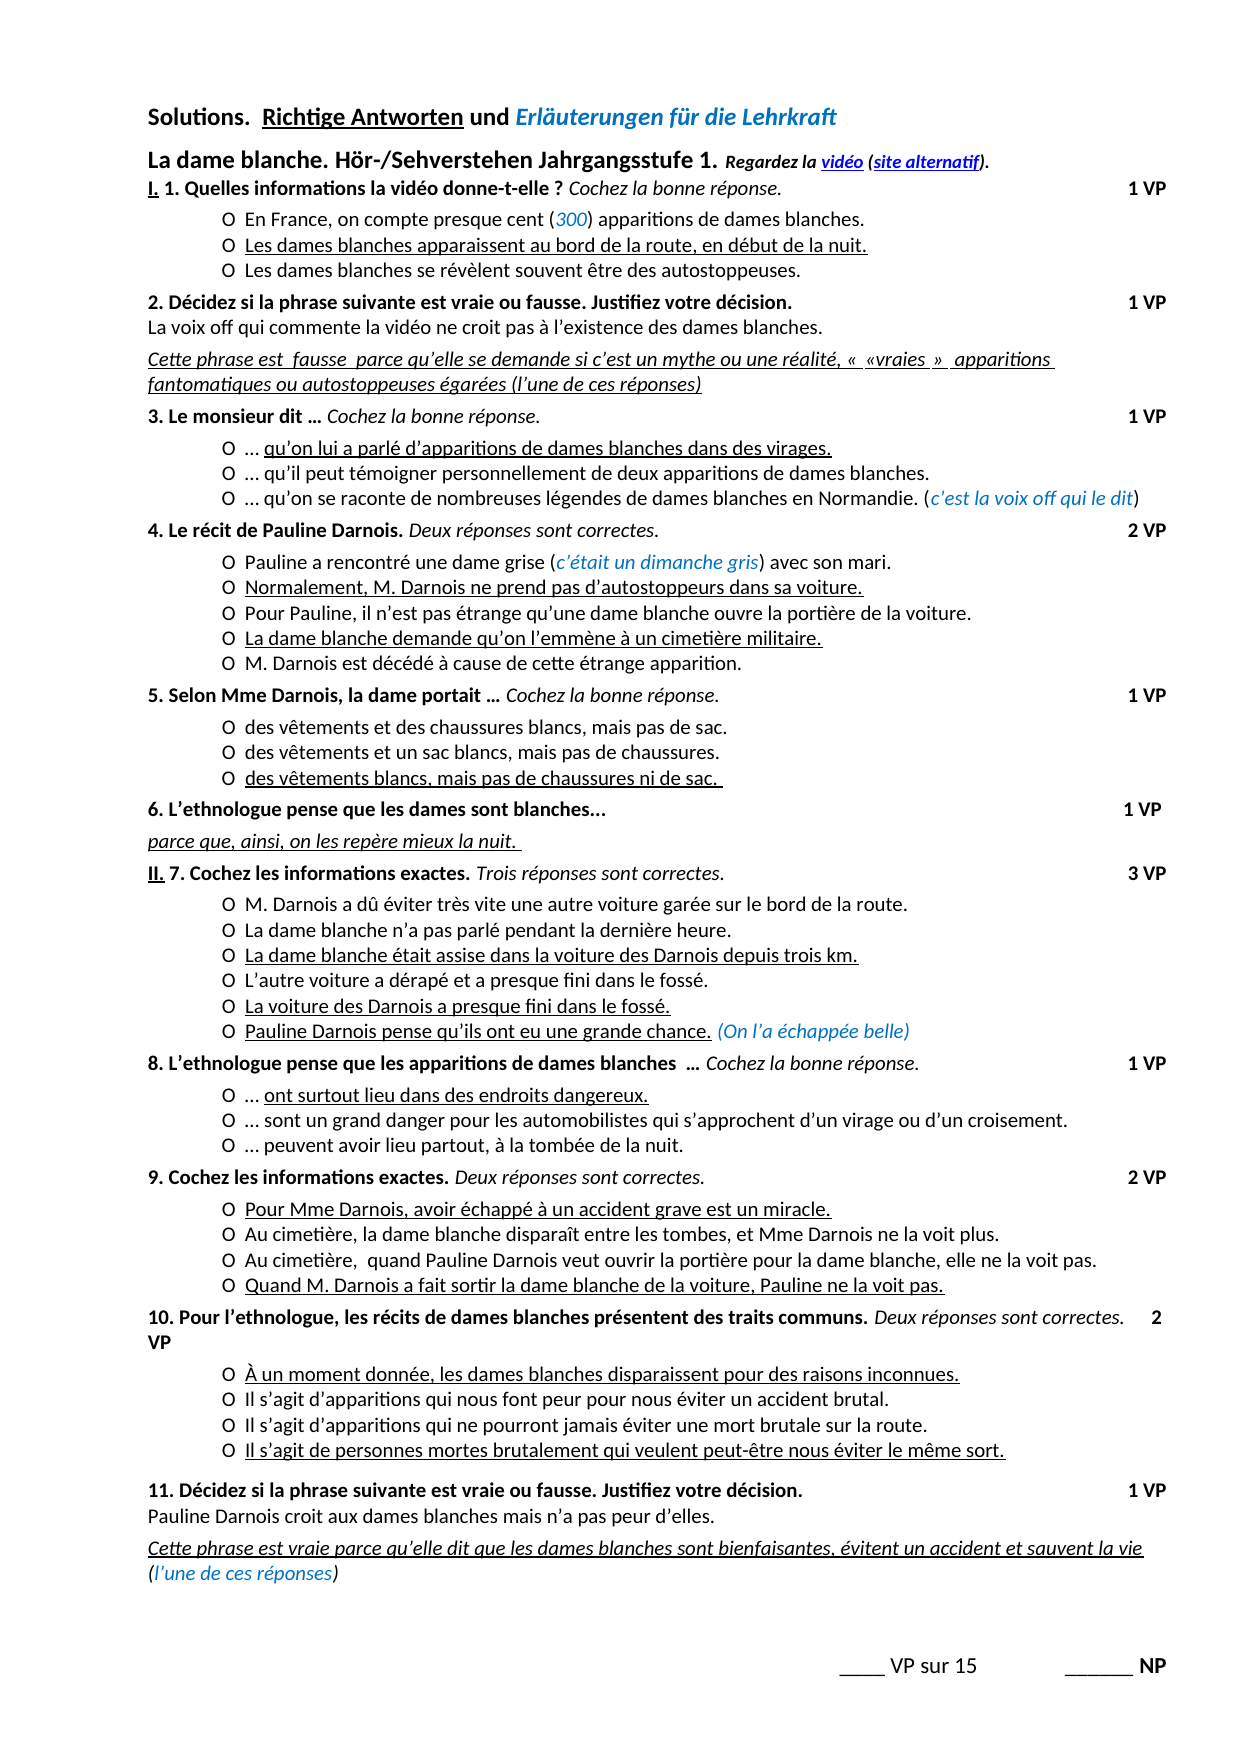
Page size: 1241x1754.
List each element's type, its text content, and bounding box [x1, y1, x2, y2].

text O … sont un grand danger pour les automobilistes qui s’approchent d’un virage ou d’un croisement. [222, 1107, 1166, 1133]
text O La dame blanche n’a pas parlé pendant la dernière heure. [222, 917, 1166, 942]
text I. 1. Quelles informations la vidéo donne-t-elle ? Cochez la bonne réponse. 1 VP [148, 175, 1166, 200]
text 2. Décidez si la phrase suivante est vraie ou fausse. Justifiez votre décision. 1 VP [148, 289, 1166, 314]
text O … ont surtout lieu dans des endroits dangereux. [222, 1082, 1166, 1107]
text O … qu’on se raconte de nombreuses légendes de dames blanches en Normandie. (c’est la voix off qui le dit) [221, 486, 1166, 511]
text La voix off qui commente la vidéo ne croit pas à l’existence des dames blanches. [148, 314, 1166, 340]
text O Il s’agit de personnes mortes brutalement qui veulent peut-être nous éviter le même sort. [222, 1437, 1166, 1463]
text O En France, on compte presque cent (300) apparitions de dames blanches. [222, 206, 1166, 232]
text O À un moment donnée, les dames blanches disparaissent pour des raisons inconnues. [222, 1361, 1166, 1386]
text O Il s’agit d’apparitions qui nous font peur pour nous éviter un accident brutal. [222, 1386, 1166, 1412]
text O Pauline Darnois pense qu’ils ont eu une grande chance. (On l’a échappée belle) [222, 1018, 1166, 1044]
text O Au cimetière, quand Pauline Darnois veut ouvrir la portière pour la dame blanche, elle ne la voit pas. [222, 1247, 1166, 1272]
text Cette phrase est fausse parce qu’elle se demande si c’est un mythe ou une réalité, « «vraies » apparitions fantomatiques ou autostoppeuses égarées (l’une de ces réponses) [148, 346, 1166, 397]
text O des vêtements blancs, mais pas de chaussures ni de sac. [221, 765, 1166, 790]
text Solutions. Richtige Antworten und Erläuterungen für die Lehrkraft [148, 101, 1166, 132]
text O Normalement, M. Darnois ne prend pas d’autostoppeurs dans sa voiture. [222, 574, 1166, 600]
text O Pour Mme Darnois, avoir échappé à un accident grave est un miracle. [222, 1196, 1166, 1221]
text O La dame blanche était assise dans la voiture des Darnois depuis trois km. [222, 942, 1166, 968]
text O Les dames blanches apparaissent au bord de la route, en début de la nuit. [222, 232, 1166, 257]
text O Pauline a rencontré une dame grise (c’était un dimanche gris) avec son mari. [222, 549, 1166, 574]
text O Quand M. Darnois a fait sortir la dame blanche de la voiture, Pauline ne la voit pas. [222, 1272, 1166, 1298]
text Cette phrase est vraie parce qu’elle dit que les dames blanches sont bienfaisantes, évitent un accident et sauvent la vie (l’une de ces réponses) [148, 1535, 1166, 1586]
text O Il s’agit d’apparitions qui ne pourront jamais éviter une mort brutale sur la route. [222, 1412, 1166, 1437]
text O La dame blanche demande qu’on l’emmène à un cimetière militaire. [222, 625, 1166, 651]
text O M. Darnois est décédé à cause de cette étrange apparition. [221, 651, 1166, 676]
text O M. Darnois a dû éviter très vite une autre voiture garée sur le bord de la route. [222, 891, 1166, 917]
text O des vêtements et un sac blancs, mais pas de chaussures. [222, 739, 1166, 765]
text O Les dames blanches se révèlent souvent être des autostoppeuses. [221, 257, 1166, 283]
text O La voiture des Darnois a presque fini dans le fossé. [222, 993, 1166, 1018]
text 8. L’ethnologue pense que les apparitions de dames blanches … Cochez la bonne réponse. 1 VP [148, 1050, 1166, 1076]
text 3. Le monsieur dit … Cochez la bonne réponse. 1 VP [148, 403, 1166, 428]
text 11. Décidez si la phrase suivante est vraie ou fausse. Justifiez votre décision. 1 VP [148, 1478, 1166, 1503]
text II. 7. Cochez les informations exactes. Trois réponses sont correctes. 3 VP [148, 860, 1166, 885]
text parce que, ainsi, on les repère mieux la nuit. [148, 828, 1166, 853]
text 10. Pour l’ethnologue, les récits de dames blanches présentent des traits communs. Deux réponses sont correctes. 2 VP [148, 1304, 1166, 1355]
text O Pour Pauline, il n’est pas étrange qu’une dame blanche ouvre la portière de la voiture. [222, 600, 1166, 625]
text 6. L’ethnologue pense que les dames sont blanches... 1 VP [148, 796, 1166, 822]
text ____ VP sur 15 ______ NP [222, 1651, 1166, 1679]
text O Au cimetière, la dame blanche disparaît entre les tombes, et Mme Darnois ne la voit plus. [222, 1221, 1166, 1247]
text O … peuvent avoir lieu partout, à la tombée de la nuit. [221, 1133, 1166, 1158]
text 5. Selon Mme Darnois, la dame portait … Cochez la bonne réponse. 1 VP [148, 682, 1166, 708]
text O … qu’il peut témoigner personnellement de deux apparitions de dames blanches. [222, 460, 1166, 486]
text O L’autre voiture a dérapé et a presque fini dans le fossé. [222, 968, 1166, 993]
text La dame blanche. Hör-/Sehverstehen Jahrgangsstufe 1. Regardez la vidéo (site alternatif). [148, 144, 1166, 175]
text 4. Le récit de Pauline Darnois. Deux réponses sont correctes. 2 VP [148, 517, 1166, 543]
text O des vêtements et des chaussures blancs, mais pas de sac. [222, 714, 1166, 739]
text 9. Cochez les informations exactes. Deux réponses sont correctes. 2 VP [148, 1164, 1166, 1190]
text O … qu’on lui a parlé d’apparitions de dames blanches dans des virages. [222, 435, 1166, 460]
text Pauline Darnois croit aux dames blanches mais n’a pas peur d’elles. [148, 1503, 1166, 1528]
